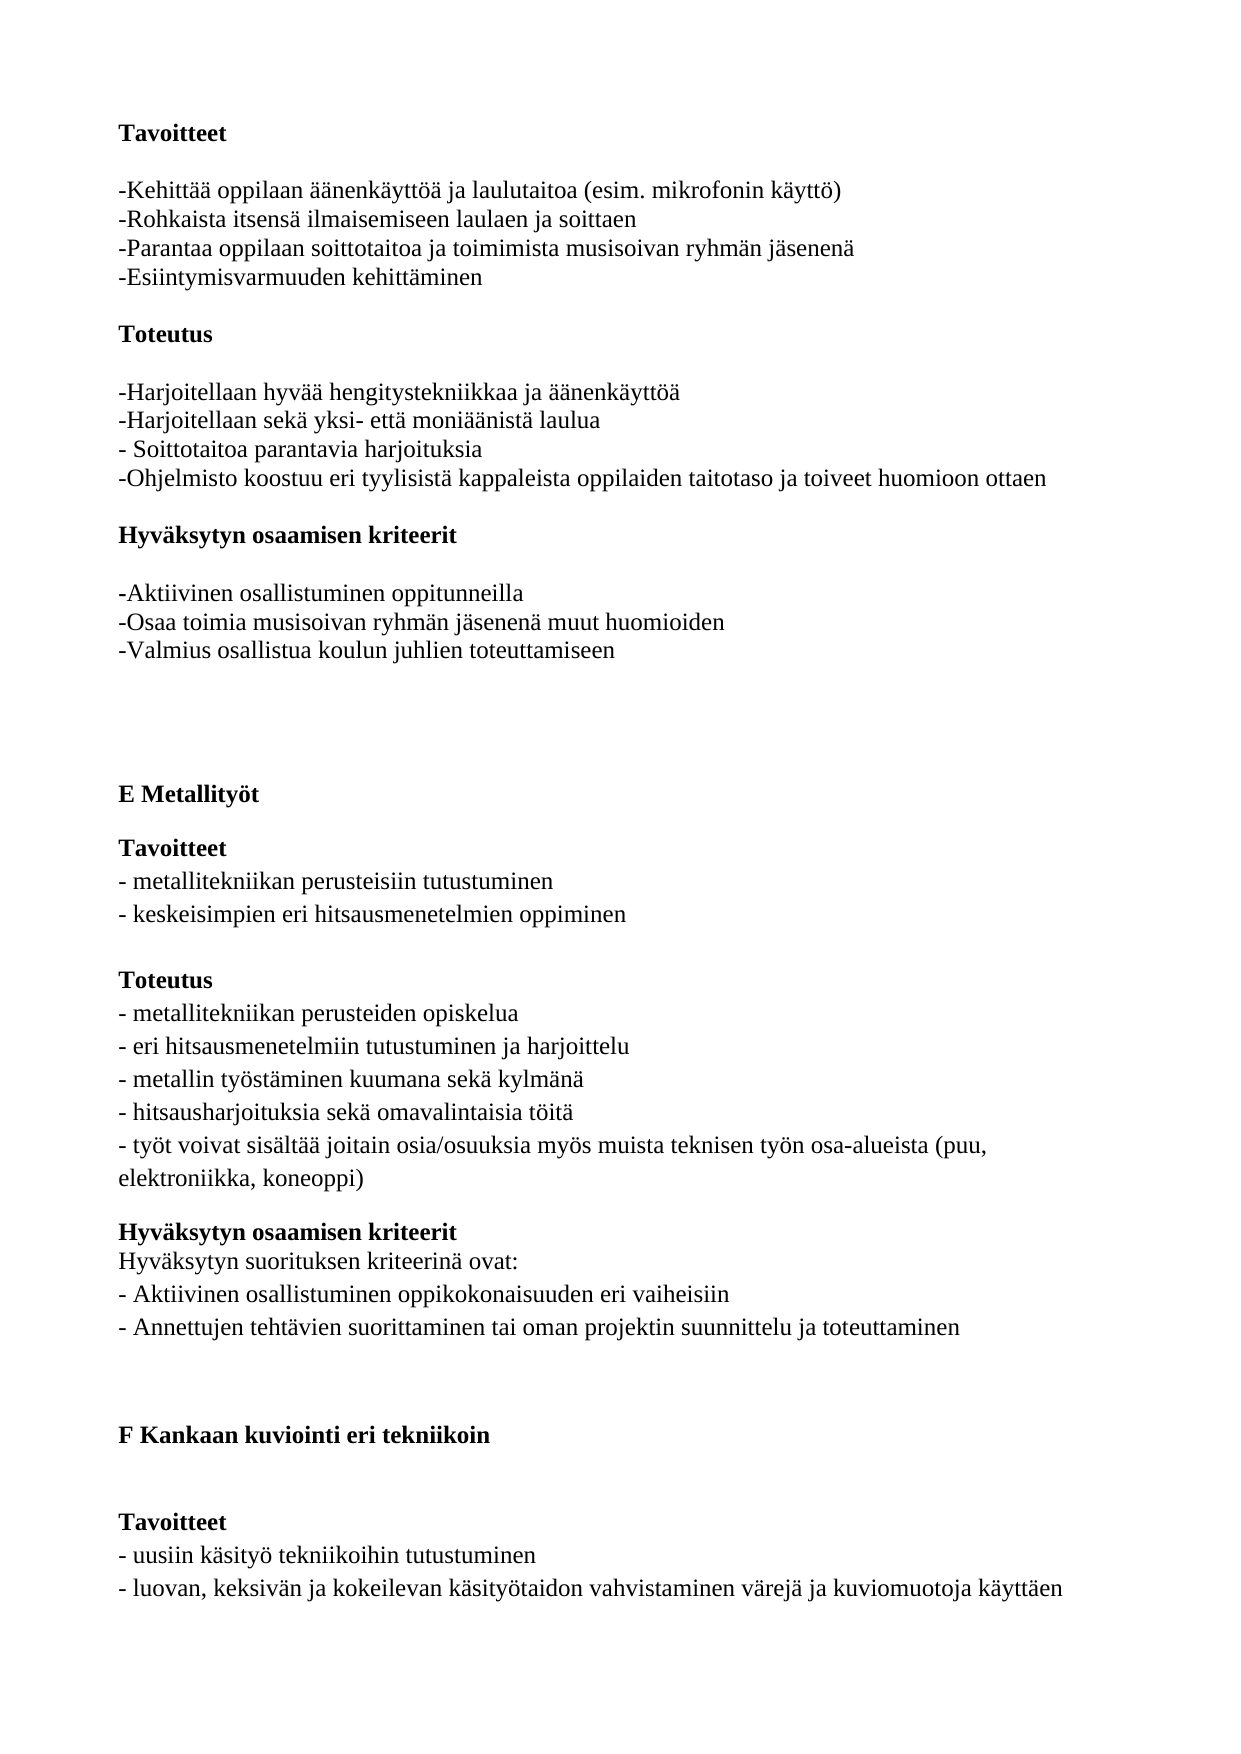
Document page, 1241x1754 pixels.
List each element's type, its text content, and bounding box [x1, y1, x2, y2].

text - Annettujen tehtävien suorittaminen tai oman projektin suunnittelu ja toteuttaminen [118, 1312, 1122, 1341]
text E Metallityöt [118, 779, 1122, 808]
text F Kankaan kuviointi eri tekniikoin [118, 1420, 1122, 1448]
text Tavoitteet - metallitekniikan perusteisiin tutustuminen - keskeisimpien eri hitsausmenetelmien oppiminen Toteutus - metallitekniikan perusteiden opiskelua - eri hitsausmenetelmiin tutustuminen ja harjoittelu - metallin työstäminen kuumana sekä kylmänä - hitsausharjoituksia sekä omavalintaisia töitä - työt voivat sisältää joitain osia/osuuksia myös muista teknisen työn osa-alueista (puu, elektroniikka, koneoppi) [118, 833, 1122, 1192]
text Hyväksytyn osaamisen kriteerit [118, 1217, 1122, 1246]
text -Valmius osallistua koulun juhlien toteuttamiseen [118, 636, 1122, 664]
text Tavoitteet - uusiin käsityö tekniikoihin tutustuminen - luovan, keksivän ja kokeilevan käsityötaidon vahvistaminen värejä ja kuviomuotoja käyttäen [118, 1474, 1122, 1634]
text -Osaa toimia musisoivan ryhmän jäsenenä muut huomioiden [118, 607, 1122, 636]
text Tavoitteet -Kehittää oppilaan äänenkäyttöä ja laulutaitoa (esim. mikrofonin käyttö) -Rohkaista itsensä ilmaisemiseen laulaen ja soittaen -Parantaa oppilaan soittotaitoa ja toimimista musisoivan ryhmän jäsenenä [118, 118, 1122, 262]
text Hyväksytyn osaamisen kriteerit [118, 521, 1122, 549]
text Hyväksytyn suorituksen kriteerinä ovat: [118, 1246, 1122, 1275]
text -Esiintymisvarmuuden kehittäminen Toteutus -Harjoitellaan hyvää hengitystekniikkaa ja äänenkäyttöä -Harjoitellaan sekä yksi- että moniäänistä laulua - Soittotaitoa parantavia harjoituksia -Ohjelmisto koostuu eri tyylisistä kappaleista oppilaiden taitotaso ja toiveet huomioon ottaen [118, 262, 1122, 492]
text - Aktiivinen osallistuminen oppikokonaisuuden eri vaiheisiin [118, 1279, 1122, 1308]
text -Aktiivinen osallistuminen oppitunneilla [118, 578, 1122, 607]
